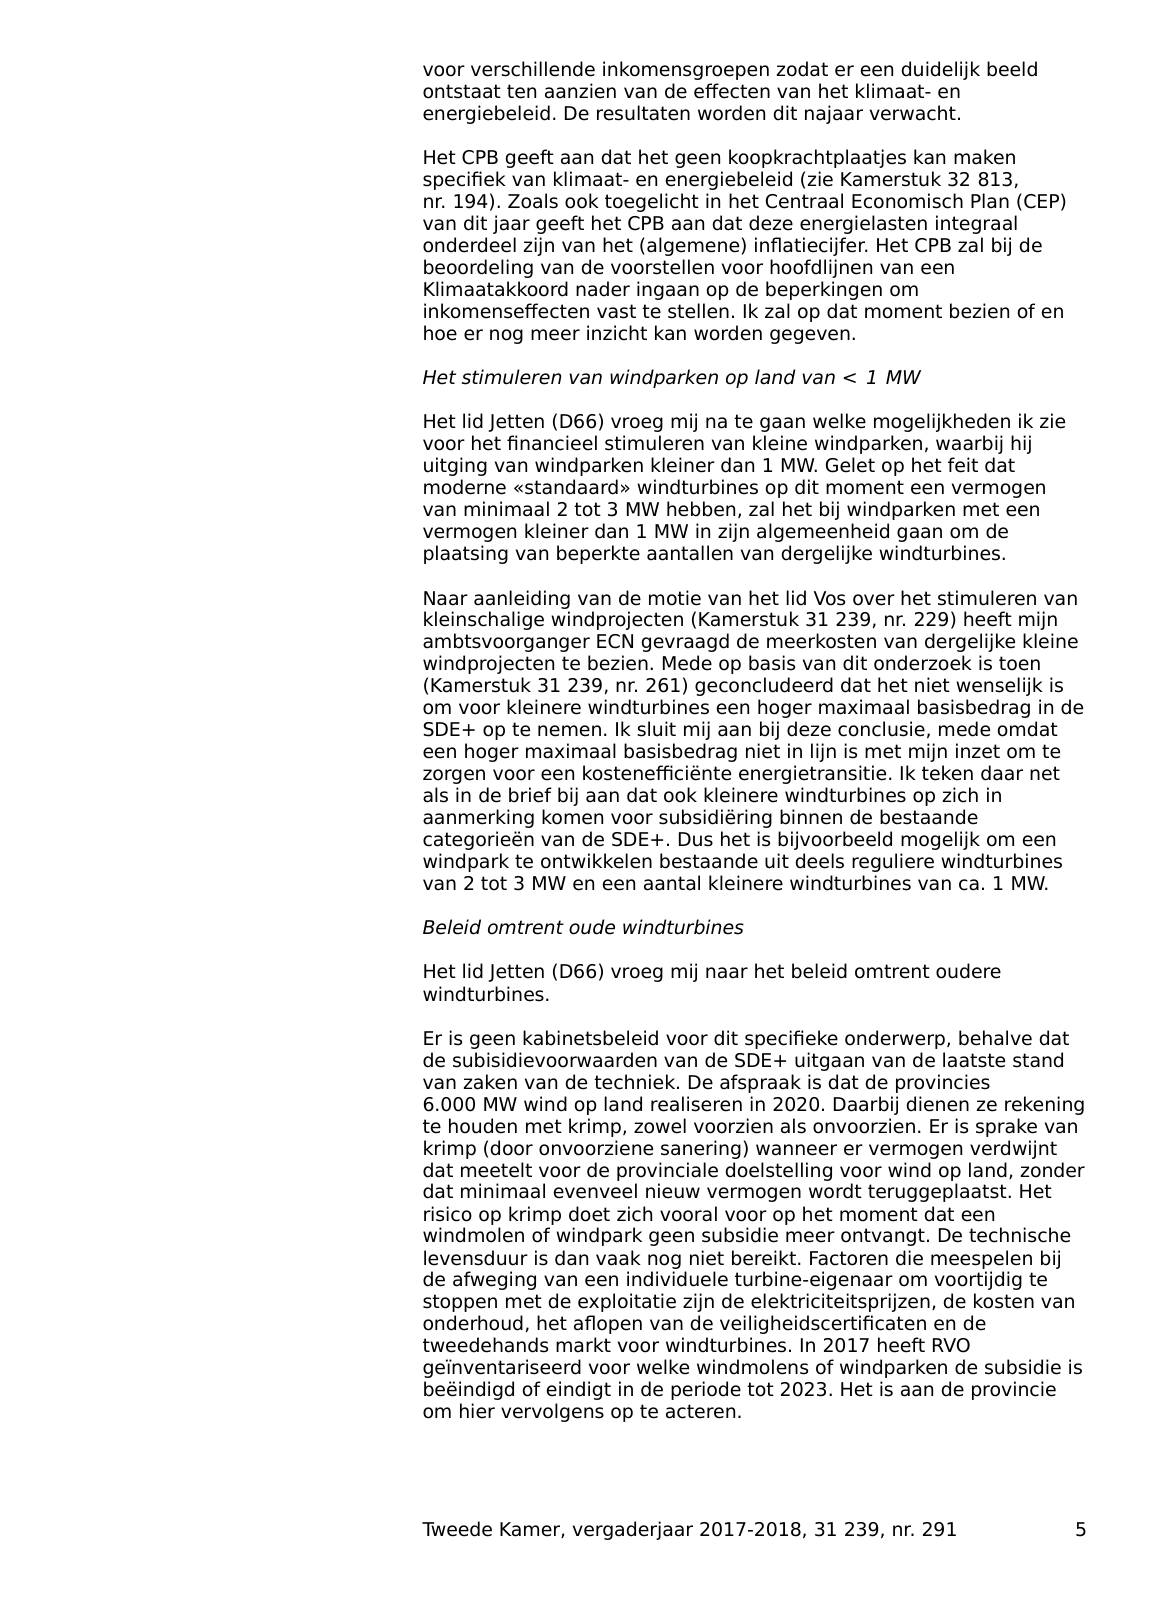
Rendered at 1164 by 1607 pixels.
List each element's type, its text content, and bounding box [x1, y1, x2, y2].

text Er is geen kabinetsbeleid voor dit specifieke onderwerp, behalve dat de subisidievoorwaarden van de SDE+ uitgaan van de laatste stand van zaken van de techniek. De afspraak is dat de provincies 6.000 MW wind op land realiseren in 2020. Daarbij dienen ze rekening te houden met krimp, zowel voorzien als onvoorzien. Er is sprake van krimp (door onvoorziene sanering) wanneer er vermogen verdwijnt dat meetelt voor de provinciale doelstelling voor wind op land, zonder dat minimaal evenveel nieuw vermogen wordt teruggeplaatst. Het risico op krimp doet zich vooral voor op het moment dat een windmolen of windpark geen subsidie meer ontvangt. De technische levensduur is dan vaak nog niet bereikt. Factoren die meespelen bij de afweging van een individuele turbine-eigenaar om voortijdig te stoppen met de exploitatie zijn de elektriciteitsprijzen, de kosten van onderhoud, het aflopen van de veiligheidscertificaten en de tweedehands markt voor windturbines. In 2017 heeft RVO geïnventariseerd voor welke windmolens of windparken de subsidie is beëindigd of eindigt in de periode tot 2023. Het is aan de provincie om hier vervolgens op te acteren. [422, 1028, 1087, 1423]
subtitle Het stimuleren van windparken op land van < 1 MW [422, 367, 1087, 389]
text Het lid Jetten (D66) vroeg mij naar het beleid omtrent oudere windturbines. [422, 961, 1087, 1005]
text Het CPB geeft aan dat het geen koopkrachtplaatjes kan maken specifiek van klimaat- en energiebeleid (zie Kamerstuk 32 813, nr. 194). Zoals ook toegelicht in het Centraal Economisch Plan (CEP) van dit jaar geeft het CPB aan dat deze energielasten integraal onderdeel zijn van het (algemene) inflatiecijfer. Het CPB zal bij de beoordeling van de voorstellen voor hoofdlijnen van een Klimaatakkoord nader ingaan op de beperkingen om inkomenseffecten vast te stellen. Ik zal op dat moment bezien of en hoe er nog meer inzicht kan worden gegeven. [422, 147, 1087, 345]
text Naar aanleiding van de motie van het lid Vos over het stimuleren van kleinschalige windprojecten (Kamerstuk 31 239, nr. 229) heeft mijn ambtsvoorganger ECN gevraagd de meerkosten van dergelijke kleine windprojecten te bezien. Mede op basis van dit onderzoek is toen (Kamerstuk 31 239, nr. 261) geconcludeerd dat het niet wenselijk is om voor kleinere windturbines een hoger maximaal basisbedrag in de SDE+ op te nemen. Ik sluit mij aan bij deze conclusie, mede omdat een hoger maximaal basisbedrag niet in lijn is met mijn inzet om te zorgen voor een kostenefficiënte energietransitie. Ik teken daar net als in de brief bij aan dat ook kleinere windturbines op zich in aanmerking komen voor subsidiëring binnen de bestaande categorieën van de SDE+. Dus het is bijvoorbeeld mogelijk om een windpark te ontwikkelen bestaande uit deels reguliere windturbines van 2 tot 3 MW en een aantal kleinere windturbines van ca. 1 MW. [422, 587, 1087, 895]
text voor verschillende inkomensgroepen zodat er een duidelijk beeld ontstaat ten aanzien van de effecten van het klimaat- en energiebeleid. De resultaten worden dit najaar verwacht. [422, 59, 1087, 125]
subtitle Beleid omtrent oude windturbines [422, 917, 1087, 939]
text Het lid Jetten (D66) vroeg mij na te gaan welke mogelijkheden ik zie voor het financieel stimuleren van kleine windparken, waarbij hij uitging van windparken kleiner dan 1 MW. Gelet op het feit dat moderne «standaard» windturbines op dit moment een vermogen van minimaal 2 tot 3 MW hebben, zal het bij windparken met een vermogen kleiner dan 1 MW in zijn algemeenheid gaan om de plaatsing van beperkte aantallen van dergelijke windturbines. [422, 411, 1087, 565]
